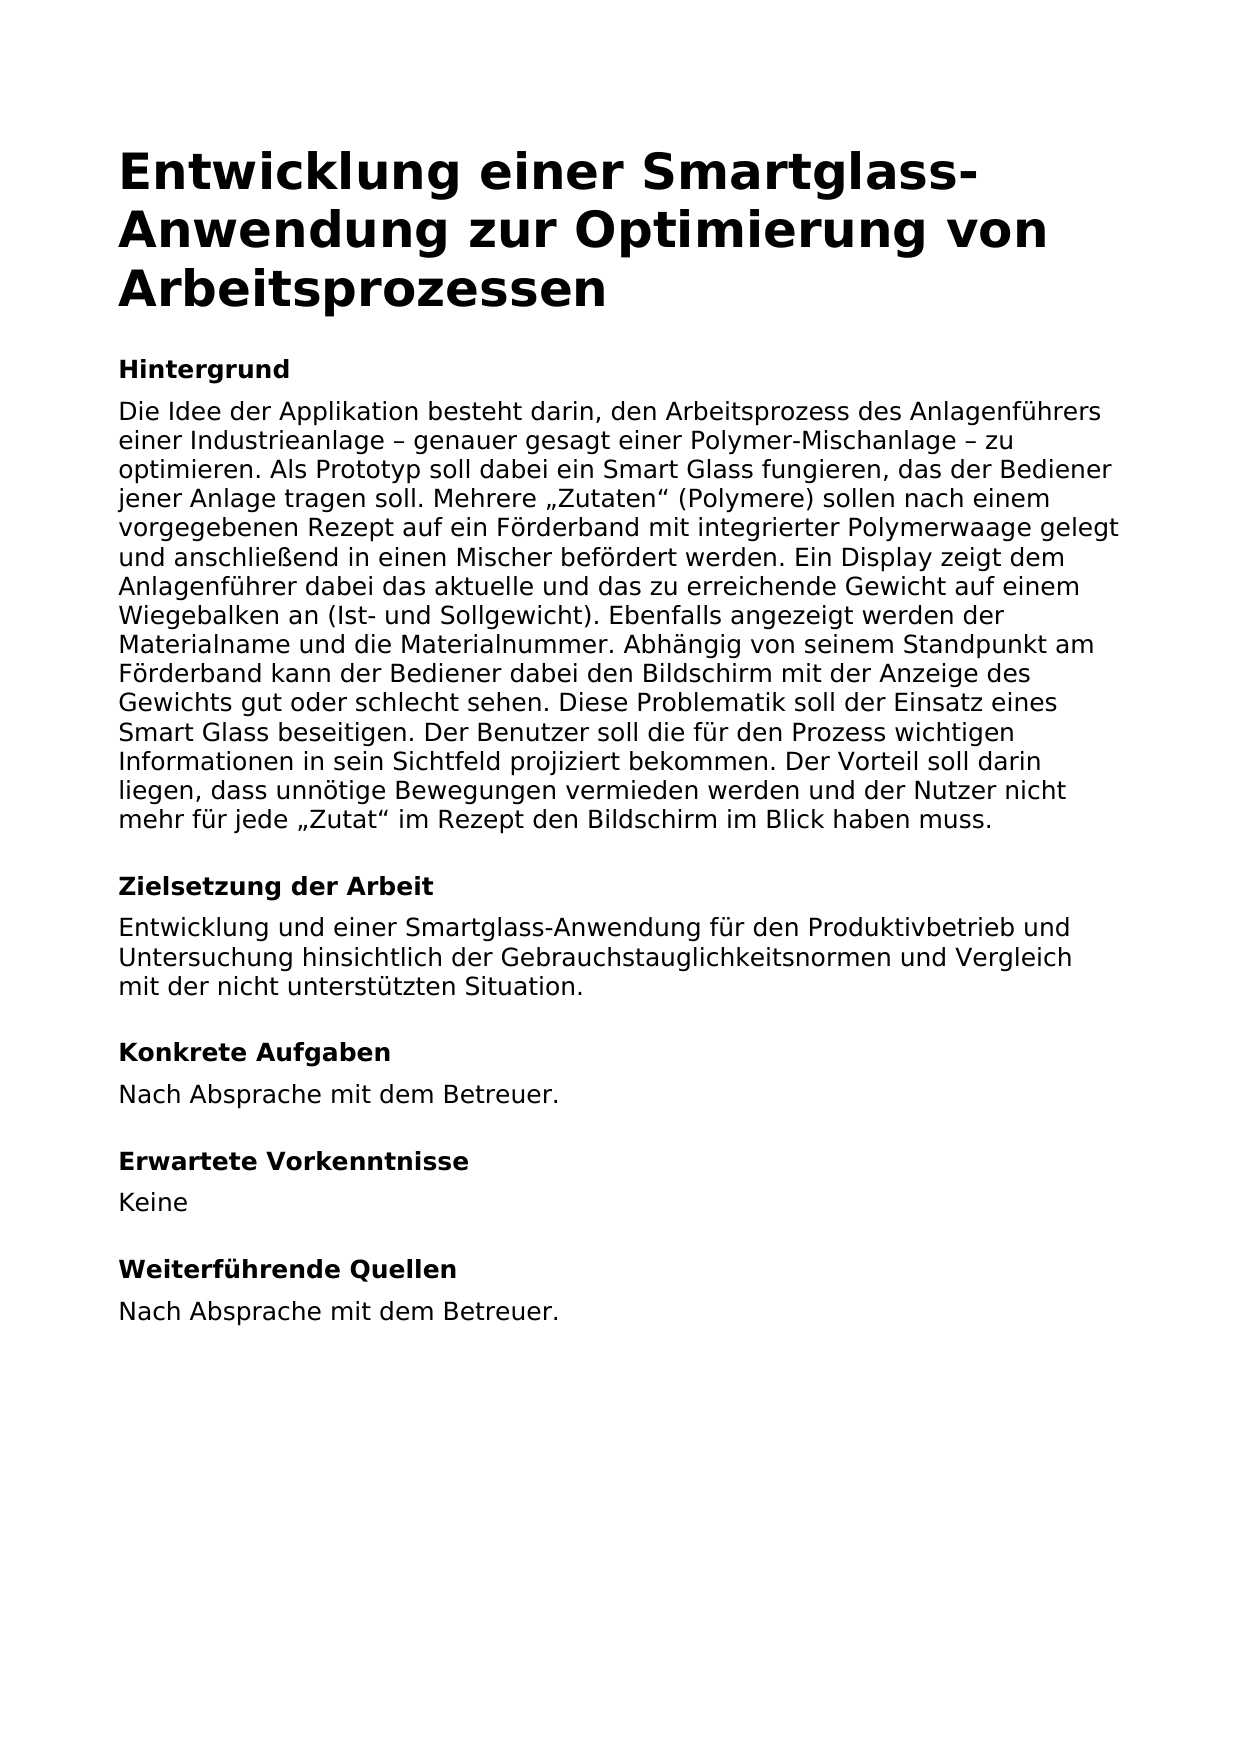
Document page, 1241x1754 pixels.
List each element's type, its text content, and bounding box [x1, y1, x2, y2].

text Nach Absprache mit dem Betreuer. [118, 1080, 1122, 1109]
text Die Idee der Applikation besteht darin, den Arbeitsprozess des Anlagenführers einer Industrieanlage – genauer gesagt einer Polymer-Mischanlage – zu optimieren. Als Prototyp soll dabei ein Smart Glass fungieren, das der Bediener jener Anlage tragen soll. Mehrere „Zutaten“ (Polymere) sollen nach einem vorgegebenen Rezept auf ein Förderband mit integrierter Polymerwaage gelegt und anschließend in einen Mischer befördert werden. Ein Display zeigt dem Anlagenführer dabei das aktuelle und das zu erreichende Gewicht auf einem Wiegebalken an (Ist- und Sollgewicht). Ebenfalls angezeigt werden der Materialname und die Materialnummer. Abhängig von seinem Standpunkt am Förderband kann der Bediener dabei den Bildschirm mit der Anzeige des Gewichts gut oder schlecht sehen. Diese Problematik soll der Einsatz eines Smart Glass beseitigen. Der Benutzer soll die für den Prozess wichtigen Informationen in sein Sichtfeld projiziert bekommen. Der Vorteil soll darin liegen, dass unnötige Bewegungen vermieden werden und der Nutzer nicht mehr für jede „Zutat“ im Rezept den Bildschirm im Blick haben muss. [118, 397, 1122, 834]
text Nach Absprache mit dem Betreuer. [118, 1297, 1122, 1326]
subtitle Weiterführende Quellen [118, 1255, 1122, 1284]
subtitle Zielsetzung der Arbeit [118, 872, 1122, 901]
subtitle Konkrete Aufgaben [118, 1039, 1122, 1068]
subtitle Entwicklung einer Smartglass-Anwendung zur Optimierung von Arbeitsprozessen [118, 143, 1122, 318]
text Keine [118, 1189, 1122, 1218]
text Entwicklung und einer Smartglass-Anwendung für den Produktivbetrieb und Untersuchung hinsichtlich der Gebrauchstauglichkeitsnormen und Vergleich mit der nicht unterstützten Situation. [118, 914, 1122, 1001]
subtitle Erwartete Vorkenntnisse [118, 1147, 1122, 1176]
subtitle Hintergrund [118, 355, 1122, 384]
